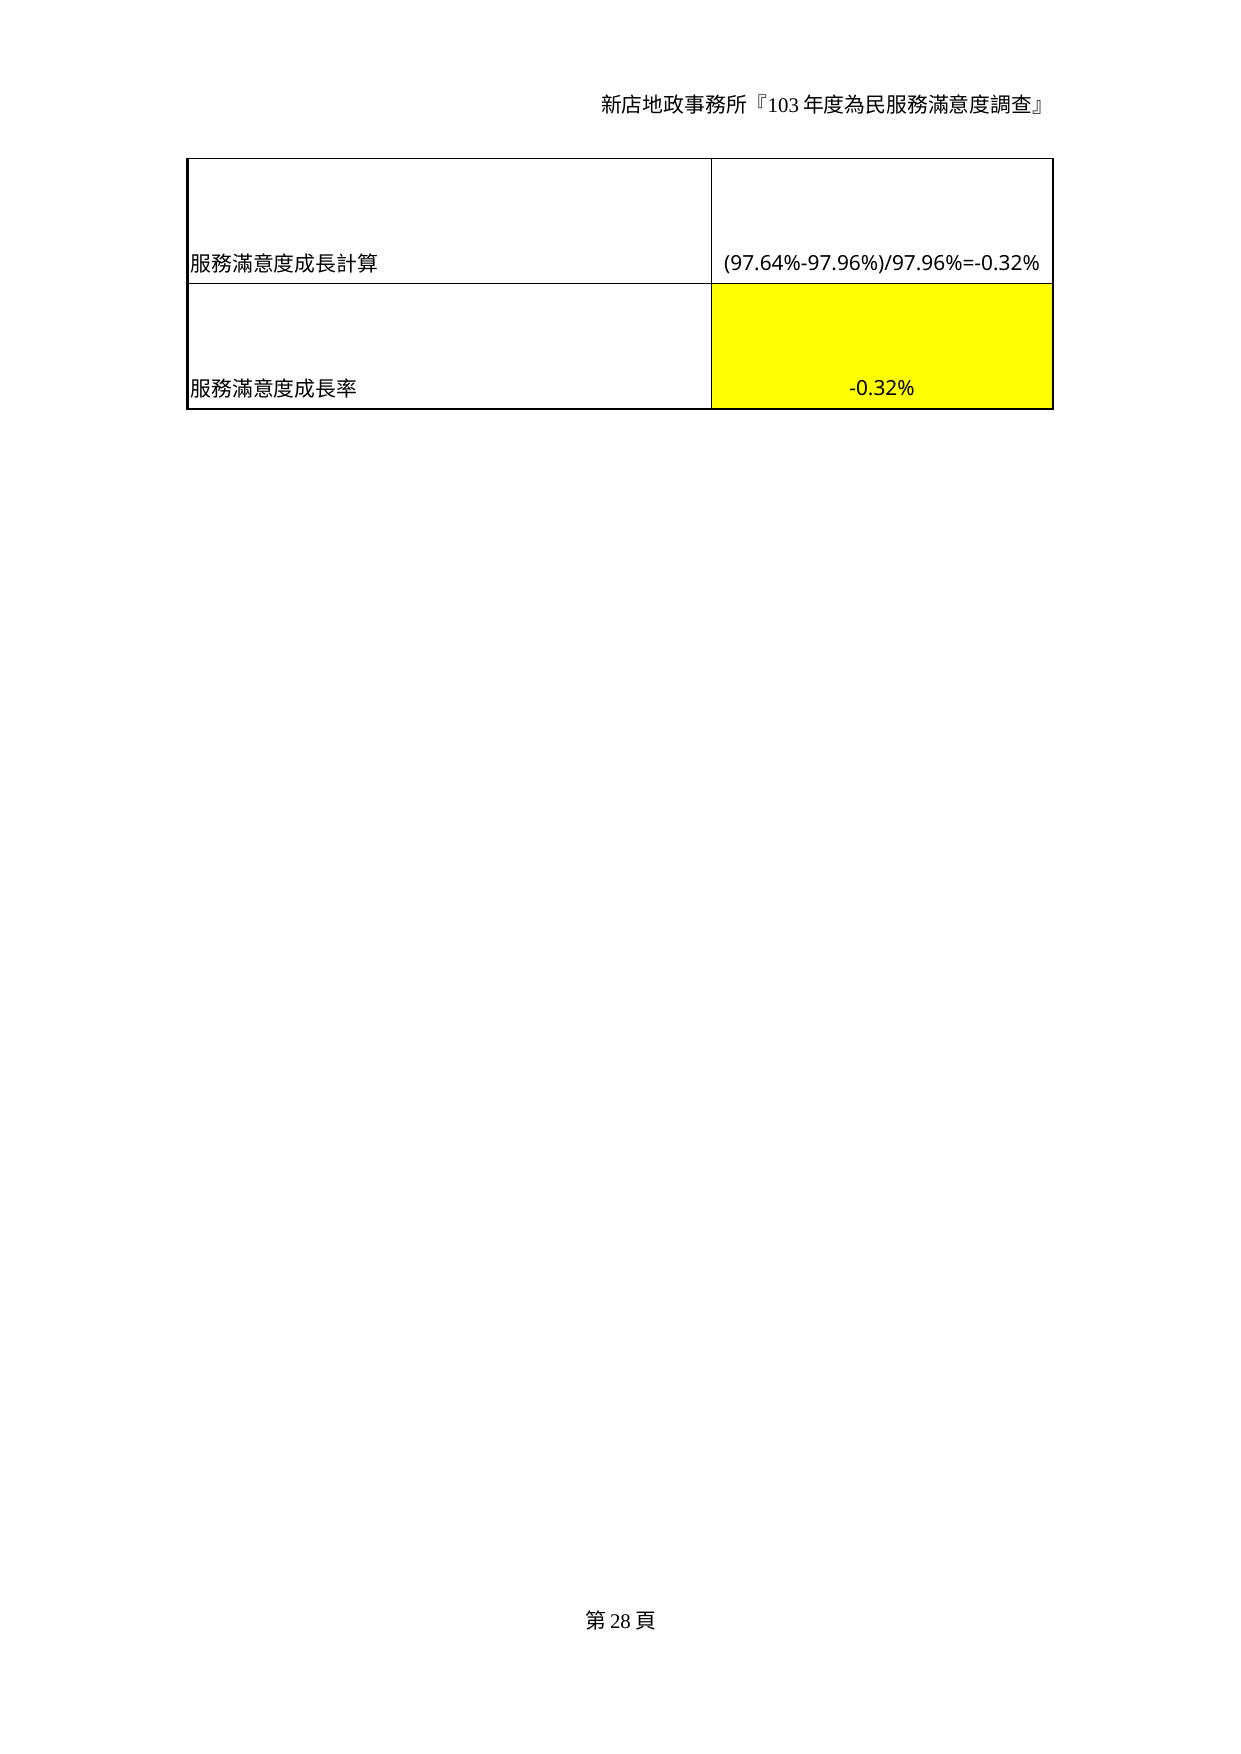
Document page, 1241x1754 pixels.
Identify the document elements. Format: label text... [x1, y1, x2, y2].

table_cell 服務滿意度成長率 [189, 284, 711, 408]
table_cell (97.64%-97.96%)/97.96%=-0.32% [712, 159, 1052, 283]
table_cell 服務滿意度成長計算 [189, 159, 711, 283]
table_cell -0.32% [712, 284, 1052, 408]
